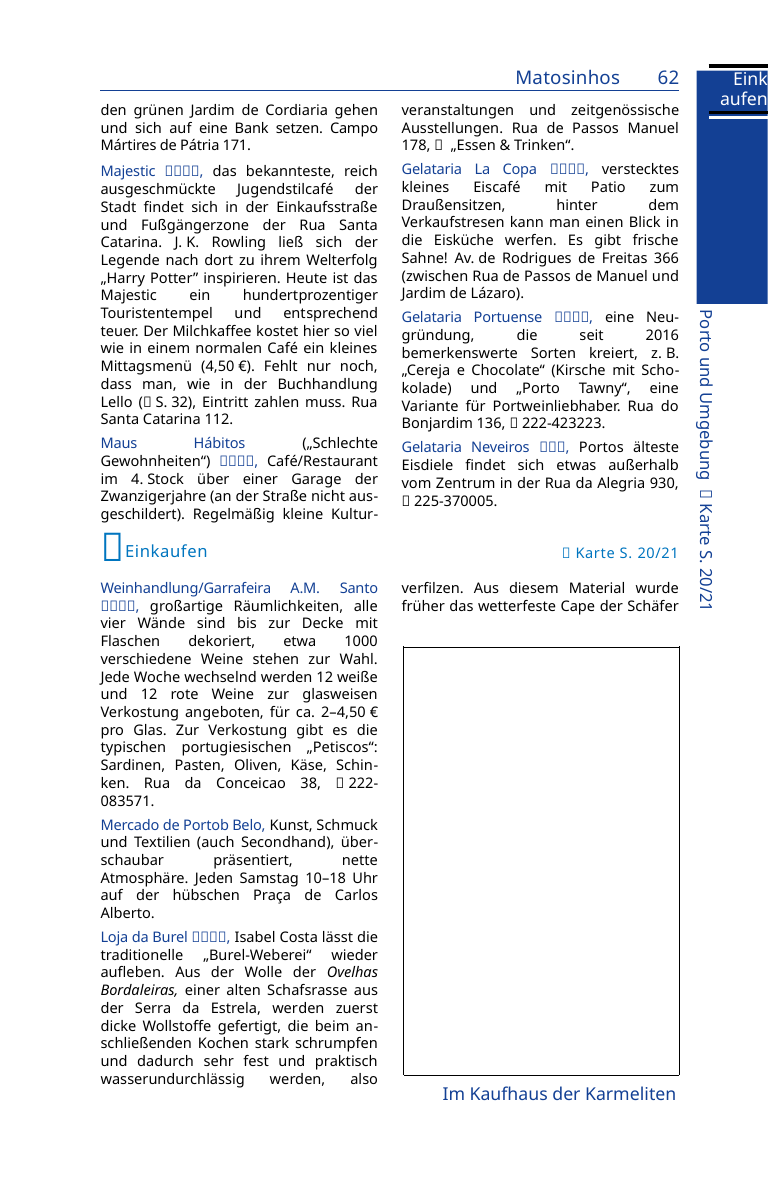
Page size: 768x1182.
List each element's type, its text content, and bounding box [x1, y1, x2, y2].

text Gelataria Portuense , eine Neu­grün­dung, die seit 2016 bemerkenswerte Sorten kreiert, z. B. „Cereja e Chocolate“ (Kirsche mit Scho­kolade) und „Porto Tawny“, eine Variante für Portweinliebhaber. Rua do Bonjardim 136,  222-423223. [401, 308, 679, 432]
text verfilzen. Aus diesem Material wurde früher das wetterfeste Cape der Schäfer [401, 579, 679, 615]
text Gelataria Neveiros , Portos älteste Eis­die­le findet sich etwas außerhalb vom Zentrum in der Rua da Alegria 930,  225-370005. [401, 439, 679, 509]
text Loja da Burel , Isabel Costa lässt die tra­di­­tio­nelle „Burel-Weberei“ wieder aufleben. Aus der Wolle der Ovelhas Bordaleiras, einer alten Schaf­srasse aus der Serra da Estrela, wer­den zuerst dicke Wollstoffe gefertigt, die beim an­schließenden Kochen stark schrumpfen und da­durch sehr fest und praktisch wasser­un­durch­­lässig werden, also [100, 928, 378, 1088]
table_cell Im Kaufhaus der Karmeliten [403, 1076, 679, 1104]
text Weinhandlung/Garrafeira A.M. Santo , großartige Räumlichkeiten, alle vier Wän­de sind bis zur Decke mit Flaschen dekoriert, etwa 1000 verschiedene Weine stehen zur Wahl. Jede Woche wechselnd werden 12 weiße und 12 rote Weine zur glasweisen Verkostung ange­bo­ten, für ca. 2–4,50 € pro Glas. Zur Ver­kos­tung gibt es die typischen portugiesischen „Petiscos“: Sardinen, Pasten, Oliven, Käse, Schin­­ken. Rua da Conceicao 38,  222-083571. [100, 579, 378, 809]
text Gelataria La Copa , verstecktes kleines Eis­café mit Patio zum Draußensitzen, hinter dem Verkaufstresen kann man einen Blick in die Eisküche werfen. Es gibt frische Sahne! Av. de Rodrigues de Freitas 366 (zwischen Rua de Passos de Manuel und Jardim de Lázaro). [401, 161, 679, 302]
text Einkaufen [708, 65, 768, 114]
table_cell [404, 648, 679, 1075]
text Einkaufen  Karte S. 20/21 [100, 542, 679, 567]
text den grü­nen Jardim de Cordiaria gehen und sich auf eine Bank setzen. Campo Mártires de Pátria 171. [100, 101, 378, 154]
text Majestic , das bekannteste, reich ausge­schmückte Jugendstilcafé der Stadt findet sich in der Einkaufsstraße und Fußgängerzone der Rua Santa Catarina. J. K. Rowling ließ sich der Legende nach dort zu ihrem Welterfolg „Harry Potter” inspirieren. Heute ist das Majestic ein hundert­prozentiger Touristentempel und ent­spre­chend teuer. Der Milchkaffee kostet hier so viel wie in einem normalen Café ein kleines Mittagsmenü (4,50 €). Fehlt nur noch, dass man, wie in der Buchhandlung Lello ( S. 32), Ein­tritt zahlen muss. Rua Santa Catarina 112. [100, 163, 378, 428]
text Maus Hábitos („Schlechte Gewohnheiten“) , Café/Restaurant im 4. Stock über einer Gara­­ge der Zwanzigerjahre (an der Straße nicht aus­geschildert). Regelmäßig kleine Kultur­ [100, 434, 378, 523]
table_header 7,25*4,7 [403, 626, 679, 646]
text Mercado de Portob Belo, Kunst, Schmuck und Textilien (auch Secondhand), über­schau­bar präsentiert, nette Atmosphäre. Jeden Sams­­tag 10–18 Uhr auf der hübschen Praça de Carlos Alberto. [100, 816, 378, 922]
text ver­an­staltungen und zeitgenössische Aus­stell­un­gen. Rua de Passos Manuel 178,  „Essen & Trinken“. [401, 101, 679, 154]
